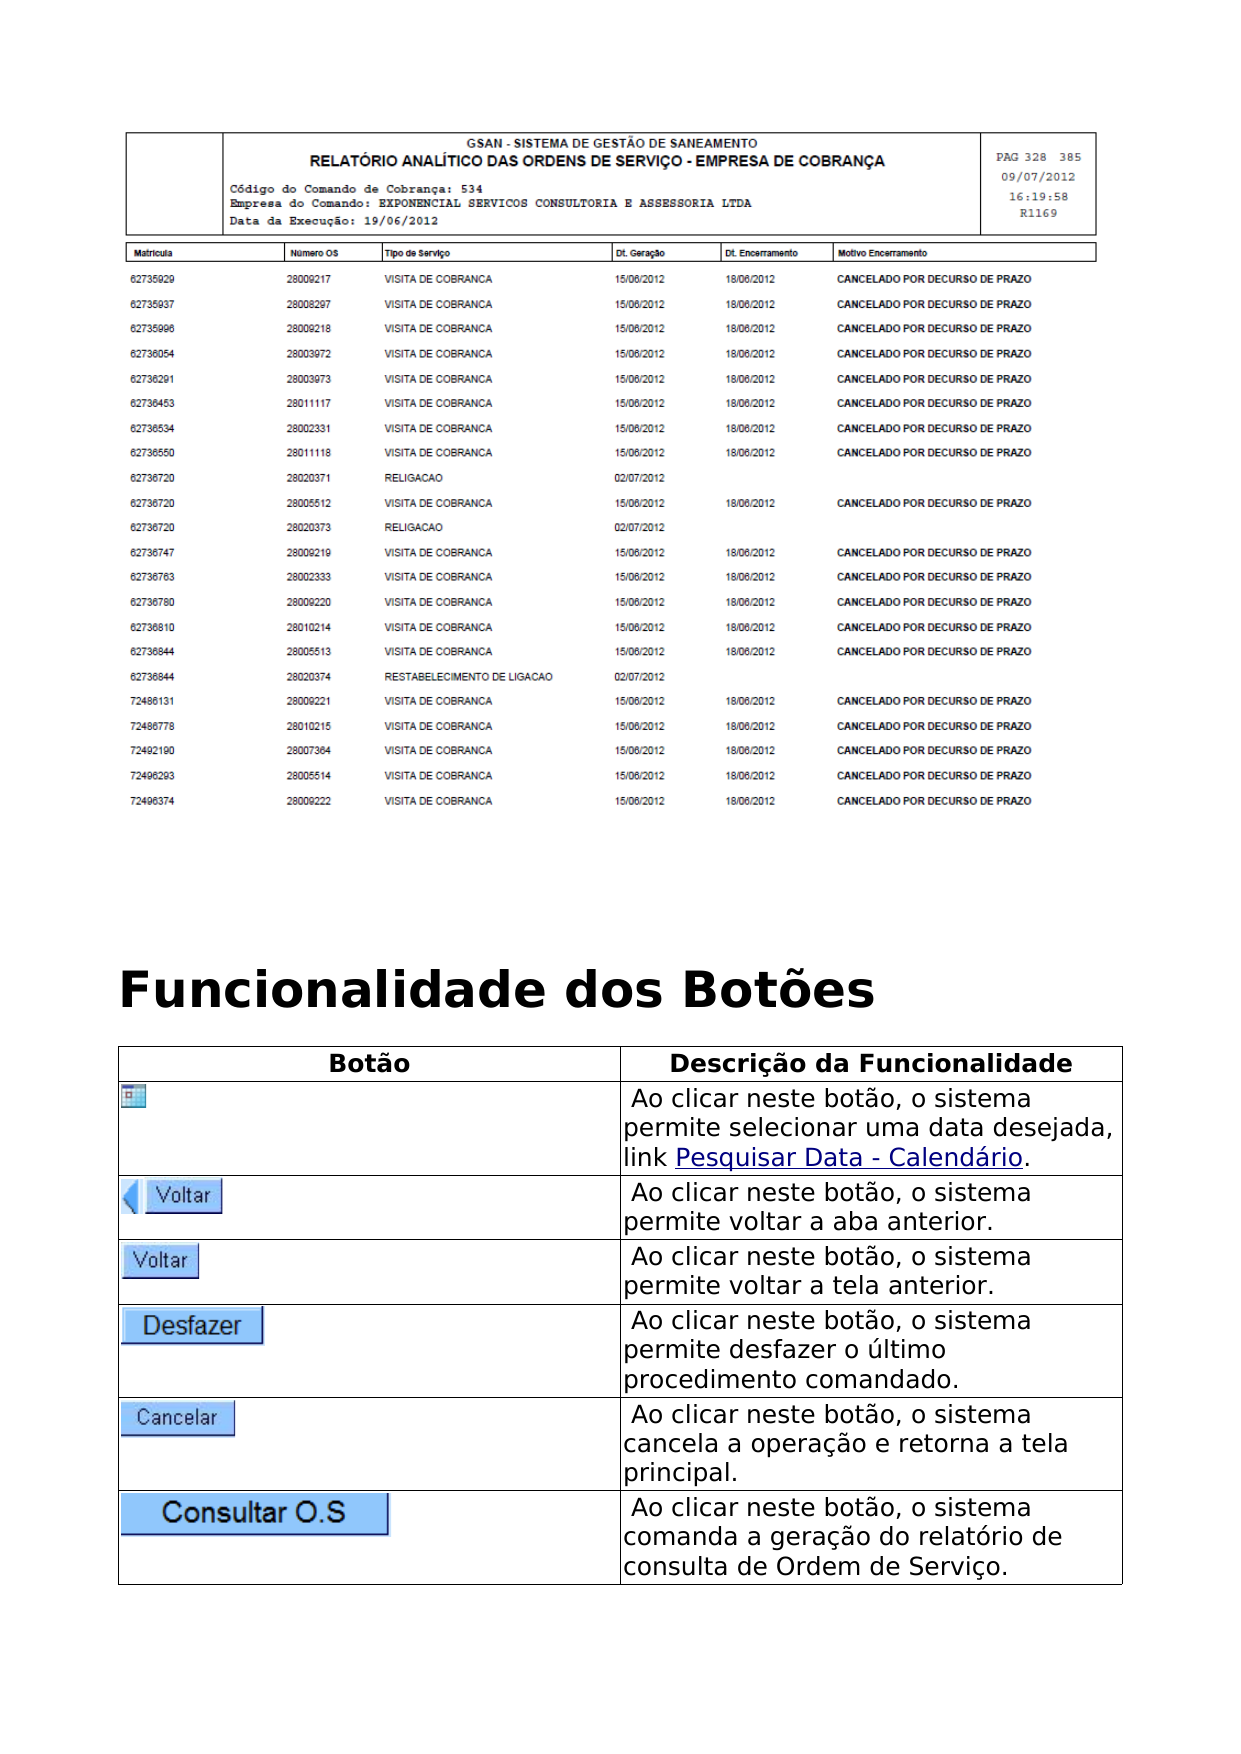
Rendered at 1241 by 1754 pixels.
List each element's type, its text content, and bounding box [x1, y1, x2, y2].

table_cell [119, 1240, 620, 1303]
picture [121, 1400, 236, 1438]
table_cell Ao clicar neste botão, o sistema permite voltar a tela anterior. [621, 1240, 1122, 1303]
table_cell Ao clicar neste botão, o sistema cancela a operação e retorna a tela principal. [621, 1398, 1122, 1490]
table_cell [119, 1176, 620, 1239]
table_header Descrição da Funcionalidade [621, 1047, 1122, 1081]
picture [121, 1177, 223, 1214]
table_cell [119, 1398, 620, 1490]
subtitle Funcionalidade dos Botões [118, 961, 1122, 1019]
picture [121, 1306, 265, 1346]
picture [121, 1493, 392, 1537]
picture [121, 1242, 200, 1279]
table_cell Ao clicar neste botão, o sistema permite voltar a aba anterior. [621, 1176, 1122, 1239]
table_cell [119, 1082, 620, 1175]
table_cell Ao clicar neste botão, o sistema permite desfazer o último procedimento comandado. [621, 1305, 1122, 1397]
text [118, 1599, 1122, 1628]
table_cell [119, 1305, 620, 1397]
table_cell Ao clicar neste botão, o sistema comanda a geração do relatório de consulta de Ordem de Serviço. [621, 1491, 1122, 1584]
table_cell [119, 1491, 620, 1584]
table_cell Ao clicar neste botão, o sistema permite selecionar uma data desejada, link Pesquisar Data - Calendário. [621, 1082, 1122, 1175]
picture [118, 118, 1123, 830]
picture [121, 1084, 147, 1108]
table_header Botão [119, 1047, 620, 1081]
